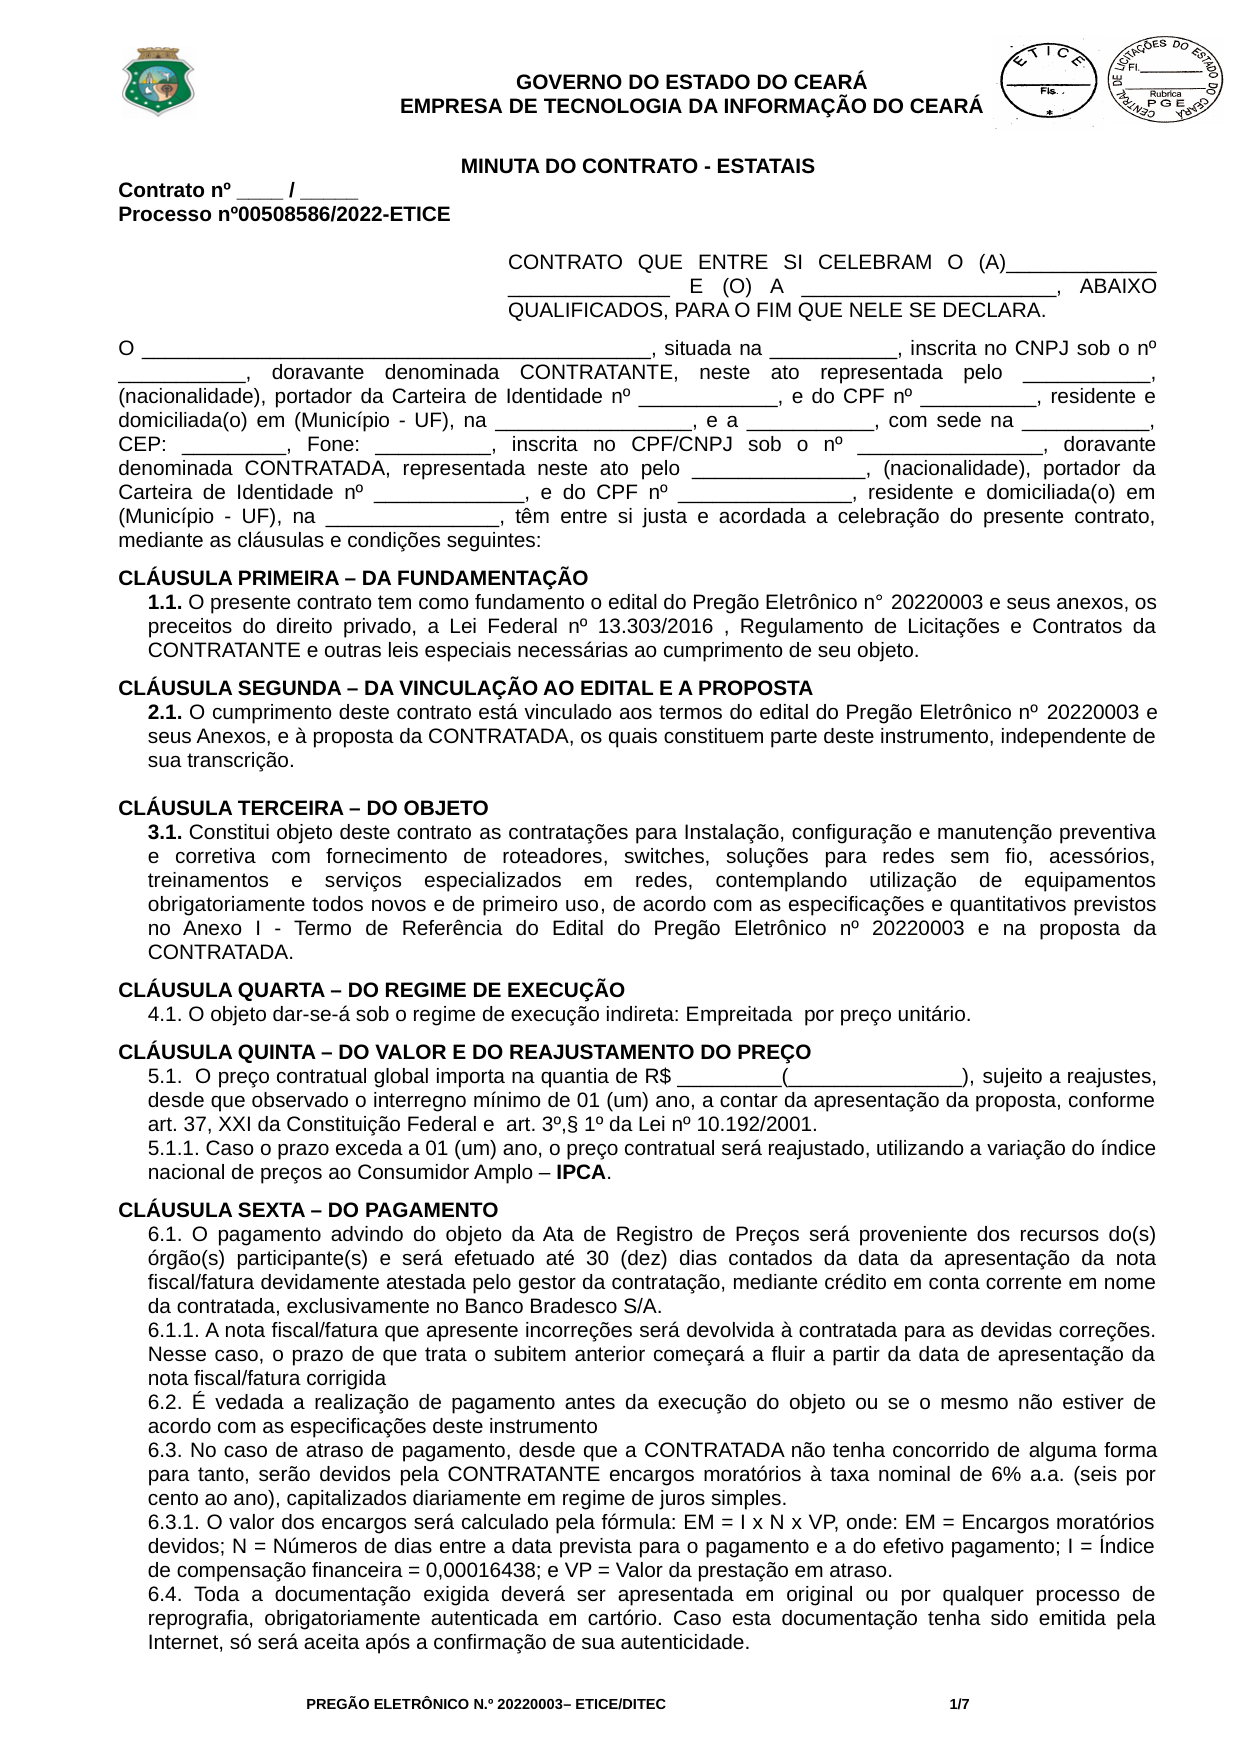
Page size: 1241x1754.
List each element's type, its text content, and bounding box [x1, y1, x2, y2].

text CONTRATO QUE ENTRE SI CELEBRAM O (A)_____________ ______________ E (O) A ______________________, ABAIXO QUALIFICADOS, PARA O FIM QUE NELE SE DECLARA. [508, 249, 1157, 321]
text 6.3.1. O valor dos encargos será calculado pela fórmula: EM = I x N x VP, onde: EM = Encargos moratórios devidos; N = Números de dias entre a data prevista para o pagamento e a do efetivo pagamento; I = Índice de compensação financeira = 0,00016438; e VP = Valor da prestação em atraso. [148, 1510, 1157, 1582]
text 1.1. O presente contrato tem como fundamento o edital do Pregão Eletrônico n° 20220003 e seus anexos, os preceitos do direito privado, a Lei Federal nº 13.303/2016 , Regulamento de Licitações e Contratos da CONTRATANTE e outras leis especiais necessárias ao cumprimento de seu objeto. [148, 590, 1157, 662]
text 6.4. Toda a documentação exigida deverá ser apresentada em original ou por qualquer processo de reprografia, obrigatoriamente autenticada em cartório. Caso esta documentação tenha sido emitida pela Internet, só será aceita após a confirmação de sua autenticidade. [148, 1582, 1157, 1653]
text 5.1.1. Caso o prazo exceda a 01 (um) ano, o preço contratual será reajustado, utilizando a variação do índice nacional de preços ao Consumidor Amplo – IPCA. [148, 1136, 1157, 1184]
text CLÁUSULA SEXTA – DO PAGAMENTO [118, 1198, 1157, 1222]
text Processo nº00508586/2022-ETICE [118, 201, 1157, 225]
text MINUTA DO CONTRATO - ESTATAIS [118, 153, 1157, 177]
text 6.2. É vedada a realização de pagamento antes da execução do objeto ou se o mesmo não estiver de acordo com as especificações deste instrumento [148, 1390, 1157, 1438]
text 6.1.1. A nota fiscal/fatura que apresente incorreções será devolvida à contratada para as devidas correções. Nesse caso, o prazo de que trata o subitem anterior começará a fluir a partir da data de apresentação da nota fiscal/fatura corrigida [148, 1318, 1157, 1390]
text 4.1. O objeto dar-se-á sob o regime de execução indireta: Empreitada por preço unitário. [148, 1002, 1157, 1026]
text 6.1. O pagamento advindo do objeto da Ata de Registro de Preços será proveniente dos recursos do(s) órgão(s) participante(s) e será efetuado até 30 (dez) dias contados da data da apresentação da nota fiscal/fatura devidamente atestada pelo gestor da contratação, mediante crédito em conta corrente em nome da contratada, exclusivamente no Banco Bradesco S/A. [148, 1222, 1157, 1318]
text 6.3. No caso de atraso de pagamento, desde que a CONTRATADA não tenha concorrido de alguma forma para tanto, serão devidos pela CONTRATANTE encargos moratórios à taxa nominal de 6% a.a. (seis por cento ao ano), capitalizados diariamente em regime de juros simples. [148, 1438, 1157, 1510]
text 5.1. O preço contratual global importa na quantia de R$ _________(_______________), sujeito a reajustes, desde que observado o interregno mínimo de 01 (um) ano, a contar da apresentação da proposta, conforme art. 37, XXI da Constituição Federal e art. 3º,§ 1º da Lei nº 10.192/2001. [148, 1064, 1157, 1136]
text 3.1. Constitui objeto deste contrato as contratações para Instalação, configuração e manutenção preventiva e corretiva com fornecimento de roteadores, switches, soluções para redes sem fio, acessórios, treinamentos e serviços especializados em redes, contemplando utilização de equipamentos obrigatoriamente todos novos e de primeiro uso, de acordo com as especificações e quantitativos previstos no Anexo I - Termo de Referência do Edital do Pregão Eletrônico nº 20220003 e na proposta da CONTRATADA. [148, 820, 1157, 963]
text O ____________________________________________, situada na ___________, inscrita no CNPJ sob o nº ___________, doravante denominada CONTRATANTE, neste ato representada pelo ___________, (nacionalidade), portador da Carteira de Identidade nº ____________, e do CPF nº __________, residente e domiciliada(o) em (Município - UF), na _________________, e a ___________, com sede na ___________, CEP: _________, Fone: __________, inscrita no CPF/CNPJ sob o nº ________________, doravante denominada CONTRATADA, representada neste ato pelo _______________, (nacionalidade), portador da Carteira de Identidade nº _____________, e do CPF nº _______________, residente e domiciliada(o) em (Município - UF), na _______________, têm entre si justa e acordada a celebração do presente contrato, mediante as cláusulas e condições seguintes: [118, 336, 1157, 551]
text 2.1. O cumprimento deste contrato está vinculado aos termos do edital do Pregão Eletrônico nº 20220003 e seus Anexos, e à proposta da CONTRATADA, os quais constituem parte deste instrumento, independente de sua transcrição. [148, 700, 1157, 772]
text CLÁUSULA QUARTA – DO REGIME DE EXECUÇÃO [118, 978, 1157, 1002]
text CLÁUSULA TERCEIRA – DO OBJETO [118, 796, 1157, 820]
picture [1106, 35, 1224, 125]
text CLÁUSULA QUINTA – DO VALOR E DO REAJUSTAMENTO DO PREÇO [118, 1040, 1157, 1064]
text Contrato nº ____ / _____ [118, 177, 1157, 201]
text CLÁUSULA SEGUNDA – DA VINCULAÇÃO AO EDITAL E A PROPOSTA [118, 676, 1157, 700]
text CLÁUSULA PRIMEIRA – DA FUNDAMENTAÇÃO [118, 566, 1157, 590]
